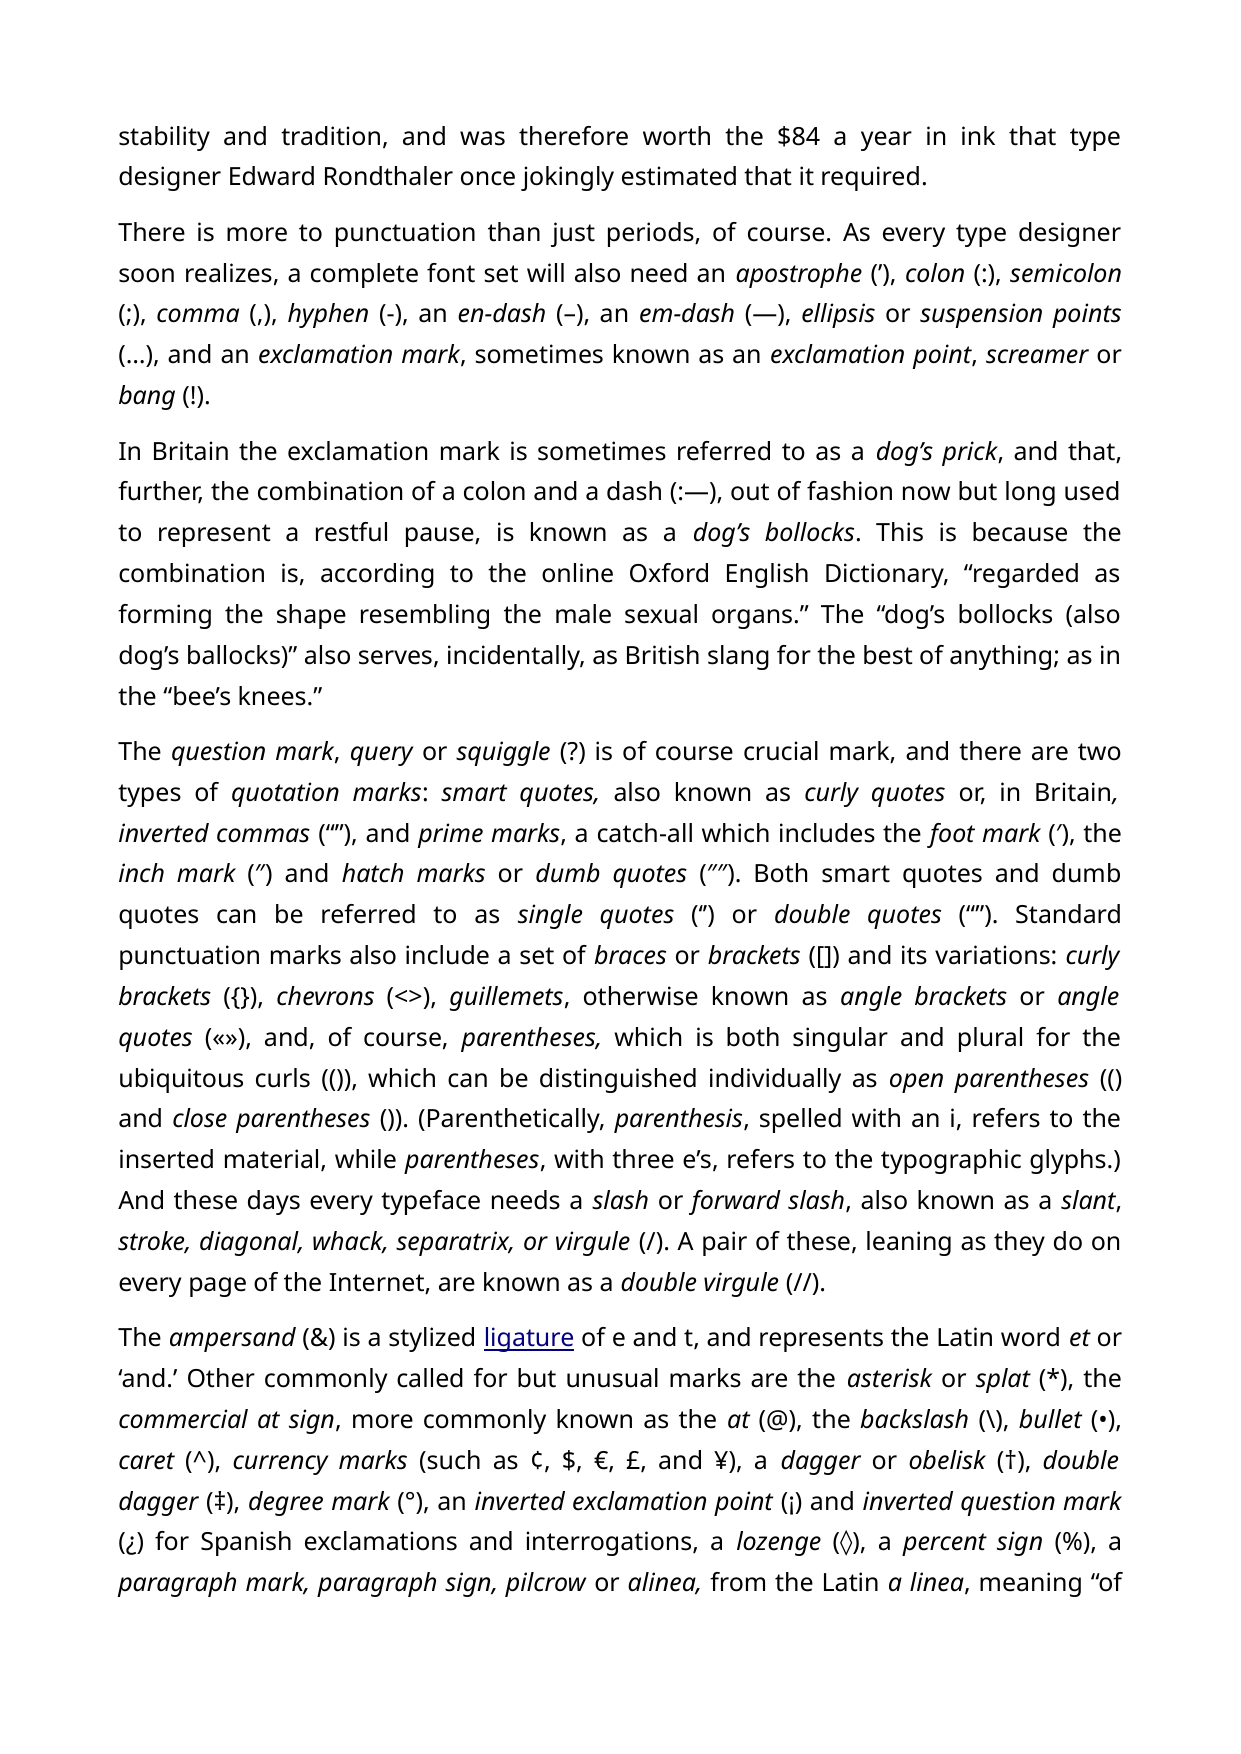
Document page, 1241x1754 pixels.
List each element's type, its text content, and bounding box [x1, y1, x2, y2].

text In Britain the exclamation mark is sometimes referred to as a dog’s prick, and that, further, the combination of a colon and a dash (:—), out of fashion now but long used to represent a restful pause, is known as a dog’s bollocks. This is because the combination is, according to the online Oxford English Dictionary, “regarded as forming the shape resembling the male sexual organs.” The “dog’s bollocks (also dog’s ballocks)” also serves, incidentally, as British slang for the best of anything; as in the “bee’s knees.” [118, 433, 1122, 712]
text The question mark, query or squiggle (?) is of course crucial mark, and there are two types of quotation marks: smart quotes, also known as curly quotes or, in Britain, inverted commas (“”), and prime marks, a catch-all which includes the foot mark (′), the inch mark (″) and hatch marks or dumb quotes (″″). Both smart quotes and dumb quotes can be referred to as single quotes (‘’) or double quotes (“”). Standard punctuation marks also include a set of braces or brackets ([]) and its variations: curly brackets ({}), chevrons (<>), guillemets, otherwise known as angle brackets or angle quotes («»), and, of course, parentheses, which is both singular and plural for the ubiquitous curls (()), which can be distinguished individually as open parentheses (() and close parentheses ()). (Parenthetically, parenthesis, spelled with an i, refers to the inserted material, while parentheses, with three e’s, refers to the typographic glyphs.) And these days every typeface needs a slash or forward slash, also known as a slant, stroke, diagonal, whack, separatrix, or virgule (/). A pair of these, leaning as they do on every page of the Internet, are known as a double virgule (//). [118, 733, 1122, 1298]
text stability and tradition, and was therefore worth the $84 a year in ink that type designer Edward Rondthaler once jokingly estimated that it required. [118, 118, 1122, 193]
text There is more to punctuation than just periods, of course. As every type designer soon realizes, a complete font set will also need an apostrophe (’), colon (:), semicolon (;), comma (,), hyphen (-), an en-dash (–), an em-dash (—), ellipsis or suspension points (…), and an exclamation mark, sometimes known as an exclamation point, screamer or bang (!). [118, 214, 1122, 412]
text The ampersand (&) is a stylized ligature of e and t, and represents the Latin word et or ‘and.’ Other commonly called for but unusual marks are the asterisk or splat (*), the commercial at sign, more commonly known as the at (@), the backslash (\), bullet (•), caret (^), currency marks (such as ¢, $, €, £, and ¥), a dagger or obelisk (†), double dagger (‡), degree mark (°), an inverted exclamation point (¡) and inverted question mark (¿) for Spanish exclamations and interrogations, a lozenge (◊), a percent sign (%), a paragraph mark, paragraph sign, pilcrow or alinea, from the Latin a linea, meaning “of [118, 1320, 1122, 1599]
